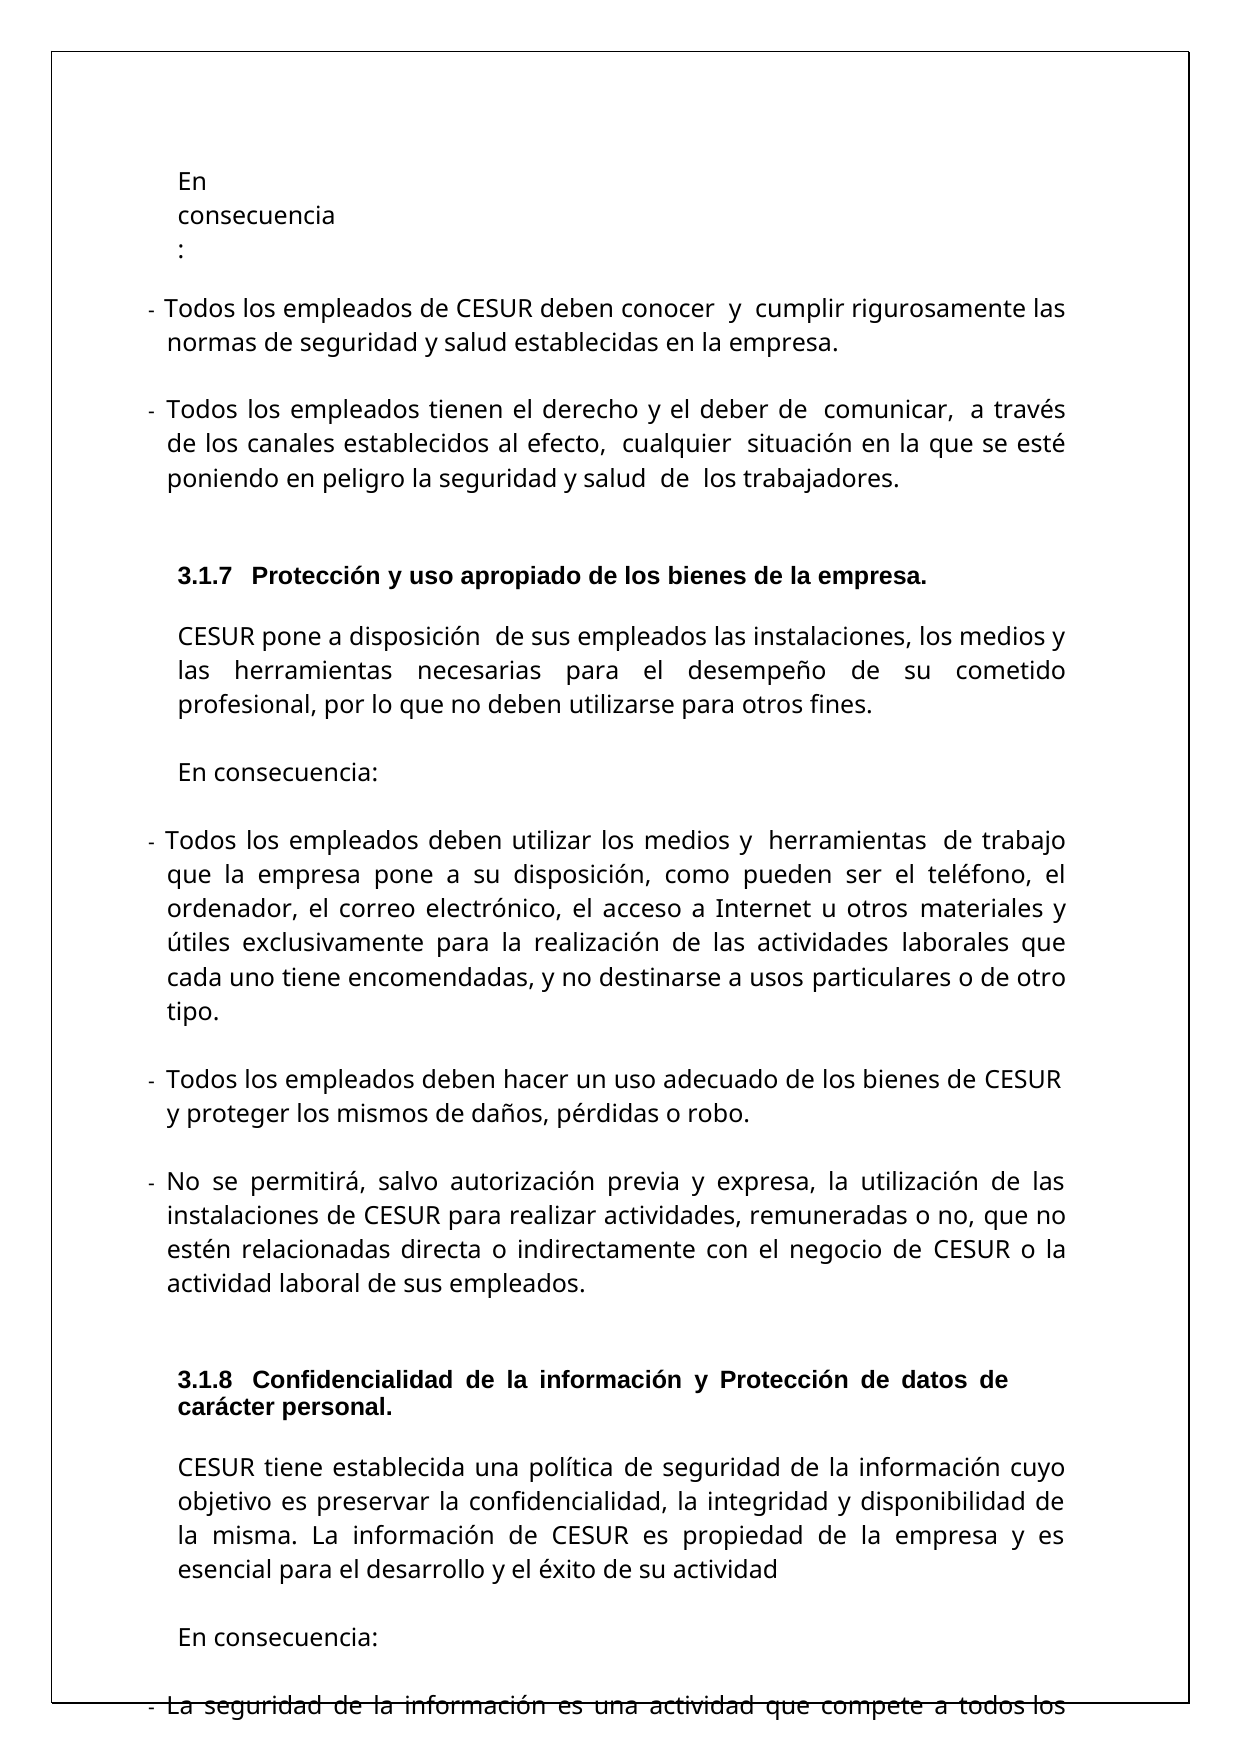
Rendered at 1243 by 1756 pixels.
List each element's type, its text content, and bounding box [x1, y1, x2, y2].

list Protección y uso apropiado de los bienes de la empresa. [177, 561, 1084, 590]
text En consecuencia: [177, 1620, 1084, 1654]
text CESUR tiene establecida una política de seguridad de la información cuyo objetivo es preservar la confidencialidad, la integridad y disponibilidad de la misma. La información de CESUR es propiedad de la empresa y es esencial para el desarrollo y el éxito de su actividad [177, 1449, 1066, 1586]
list Confidencialidad de la información y Protección de datos de carácter personal. [177, 1368, 1066, 1421]
list Todos los empleados deben utilizar los medios y herramientas de trabajo que la empresa pone a su disposición, como pueden ser el teléfono, el ordenador, el correo electrónico, el acceso a Internet u otros materiales y útiles exclusivamente para la realización de las actividades laborales que cada uno tiene encomendadas, y no destinarse a usos particulares o de otro tipo. [148, 823, 1066, 1027]
list Todos los empleados deben hacer un uso adecuado de los bienes de CESUR y proteger los mismos de daños, pérdidas o robo. [148, 1061, 1061, 1129]
text En consecuencia: [177, 164, 339, 266]
list Todos los empleados tienen el derecho y el deber de comunicar, a través de los canales establecidos al efecto, cualquier situación en la que se esté poniendo en peligro la seguridad y salud de los trabajadores. [148, 392, 1066, 494]
text CESUR pone a disposición de sus empleados las instalaciones, los medios y las herramientas necesarias para el desempeño de su cometido profesional, por lo que no deben utilizarse para otros fines. [177, 618, 1066, 721]
text En consecuencia: [177, 755, 1084, 789]
list La seguridad de la información es una actividad que compete a todos los empleados de CESUR quienes deberán proteger la información de [148, 1688, 1066, 1702]
list La seguridad de la información es una actividad que compete a todos los empleados de CESUR quienes deberán proteger la información de [148, 1704, 1066, 1722]
list Todos los empleados de CESUR deben conocer y cumplir rigurosamente las normas de seguridad y salud establecidas en la empresa. [148, 290, 1066, 358]
list No se permitirá, salvo autorización previa y expresa, la utilización de las instalaciones de CESUR para realizar actividades, remuneradas o no, que no estén relacionadas directa o indirectamente con el negocio de CESUR o la actividad laboral de sus empleados. [148, 1164, 1066, 1300]
